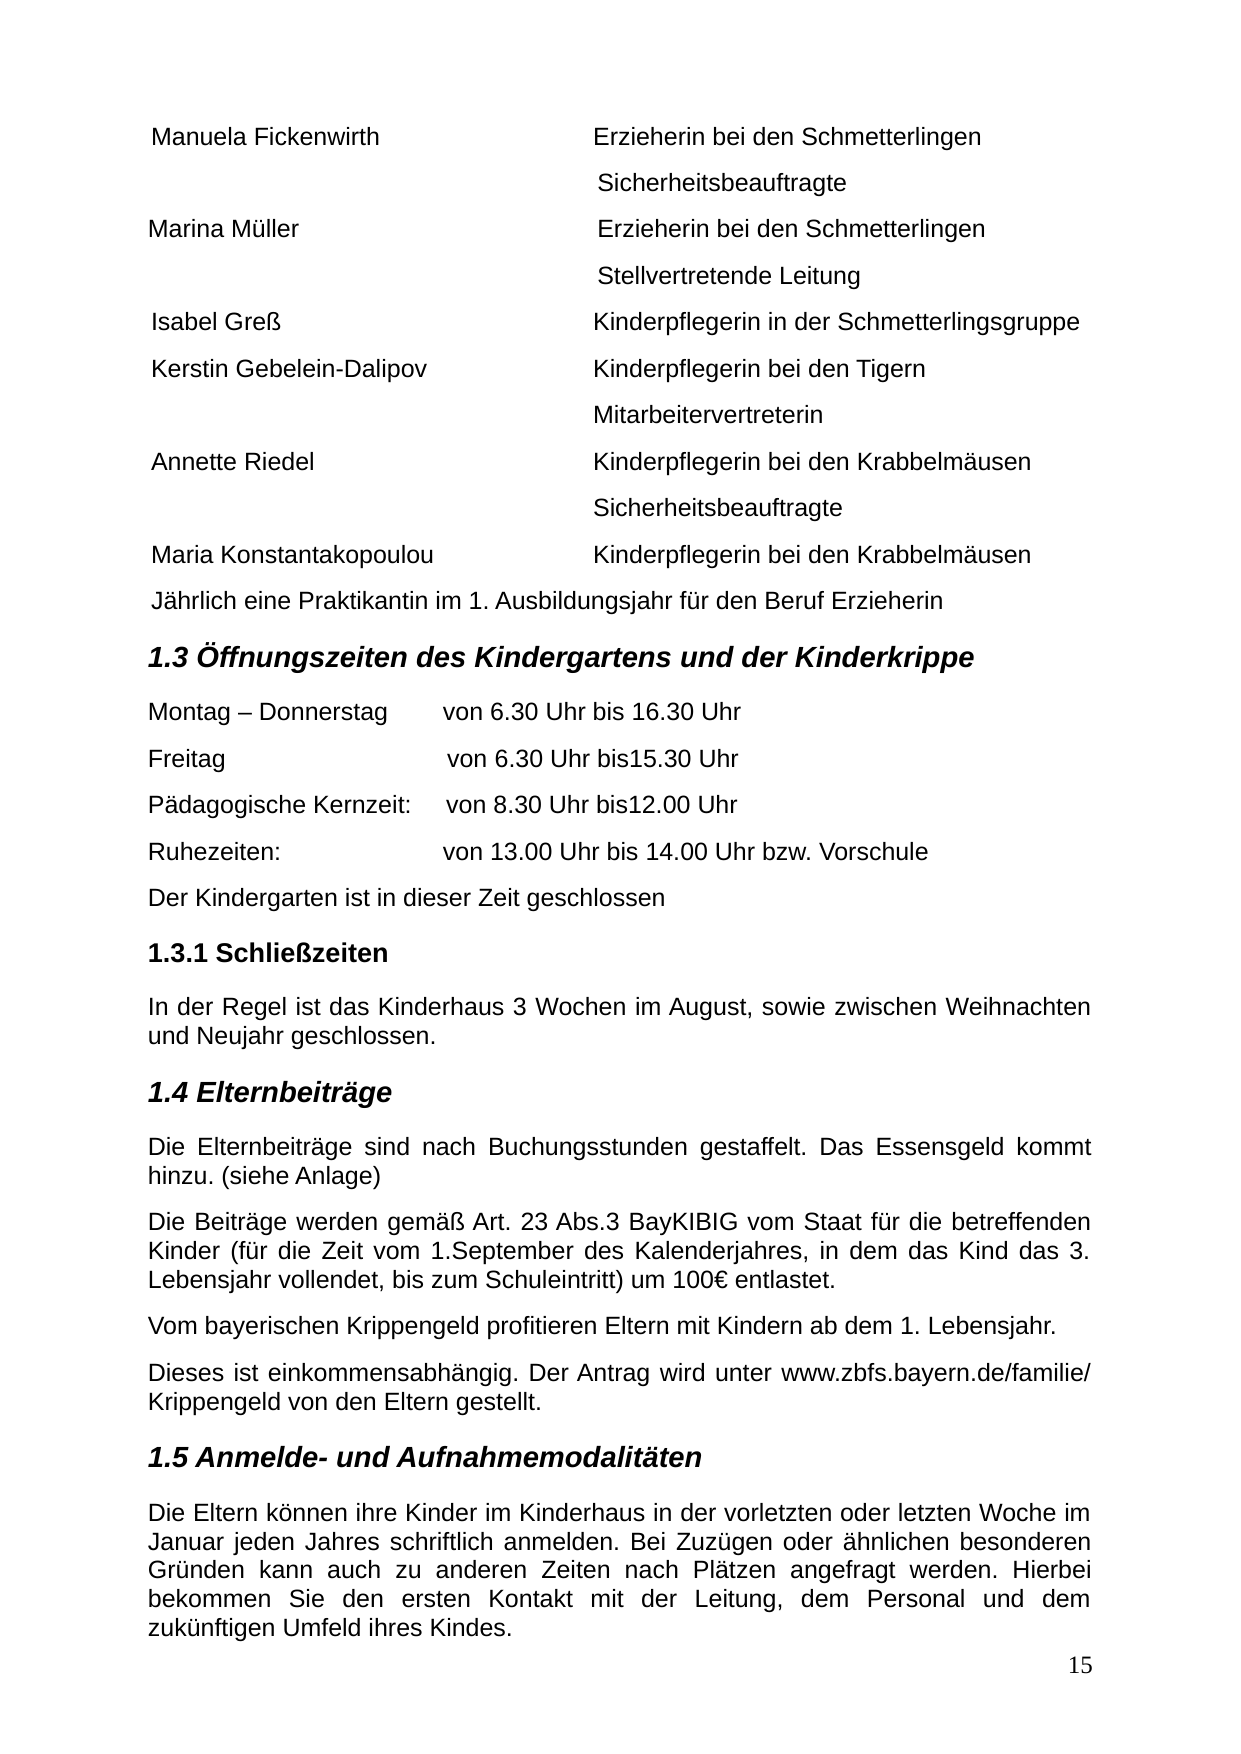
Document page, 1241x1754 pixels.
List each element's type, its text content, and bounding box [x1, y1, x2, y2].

text Annette Riedel Kinderpflegerin bei den Krabbelmäusen [151, 447, 1093, 475]
text Kerstin Gebelein-Dalipov Kinderpflegerin bei den Tigern [151, 354, 1093, 382]
subtitle 1.3.1 Schließzeiten [148, 937, 1093, 968]
text Manuela Fickenwirth Erzieherin bei den Schmetterlingen [151, 121, 1093, 150]
text Die Eltern können ihre Kinder im Kinderhaus in der vorletzten oder letzten Woche im Januar jeden Jahres schriftlich anmelden. Bei Zuzügen oder ähnlichen besonderen Gründen kann auch zu anderen Zeiten nach Plätzen angefragt werden. Hierbei bekommen Sie den ersten Kontakt mit der Leitung, dem Personal und dem zukünftigen Umfeld ihres Kindes. [148, 1498, 1093, 1641]
text Die Elternbeiträge sind nach Buchungsstunden gestaffelt. Das Essensgeld kommt hinzu. (siehe Anlage) [148, 1132, 1093, 1189]
text Dieses ist einkommensabhängig. Der Antrag wird unter www.zbfs.bayern.de/familie/ Krippengeld von den Eltern gestellt. [148, 1358, 1093, 1415]
text Jährlich eine Praktikantin im 1. Ausbildungsjahr für den Beruf Erzieherin [151, 586, 1093, 615]
subtitle 1.3 Öffnungszeiten des Kindergartens und der Kinderkrippe [148, 640, 1093, 673]
text Stellvertretende Leitung [148, 261, 1093, 289]
text Freitag von 6.30 Uhr bis15.30 Uhr [148, 744, 1093, 772]
text Die Beiträge werden gemäß Art. 23 Abs.3 BayKIBIG vom Staat für die betreffenden Kinder (für die Zeit vom 1.September des Kalenderjahres, in dem das Kind das 3. Lebensjahr vollendet, bis zum Schuleintritt) um 100€ entlastet. [148, 1207, 1093, 1293]
text Sicherheitsbeauftragte [151, 493, 1093, 522]
subtitle 1.5 Anmelde- und Aufnahmemodalitäten [148, 1440, 1093, 1474]
text Montag – Donnerstag von 6.30 Uhr bis 16.30 Uhr [148, 697, 1093, 726]
text Maria Konstantakopoulou Kinderpflegerin bei den Krabbelmäusen [151, 539, 1093, 568]
subtitle 1.4 Elternbeiträge [148, 1074, 1093, 1108]
text Mitarbeitervertreterin [151, 400, 1093, 429]
text Vom bayerischen Krippengeld profitieren Eltern mit Kindern ab dem 1. Lebensjahr. [148, 1311, 1093, 1340]
text Marina Müller Erzieherin bei den Schmetterlingen [148, 214, 1093, 243]
text Isabel Greß Kinderpflegerin in der Schmetterlingsgruppe [151, 307, 1093, 336]
text In der Regel ist das Kinderhaus 3 Wochen im August, sowie zwischen Weihnachten und Neujahr geschlossen. [148, 992, 1093, 1049]
text Ruhezeiten: von 13.00 Uhr bis 14.00 Uhr bzw. Vorschule [148, 837, 1093, 865]
text Der Kindergarten ist in dieser Zeit geschlossen [148, 883, 1093, 912]
text Pädagogische Kernzeit: von 8.30 Uhr bis12.00 Uhr [148, 790, 1093, 819]
text Sicherheitsbeauftragte [590, 168, 1093, 197]
